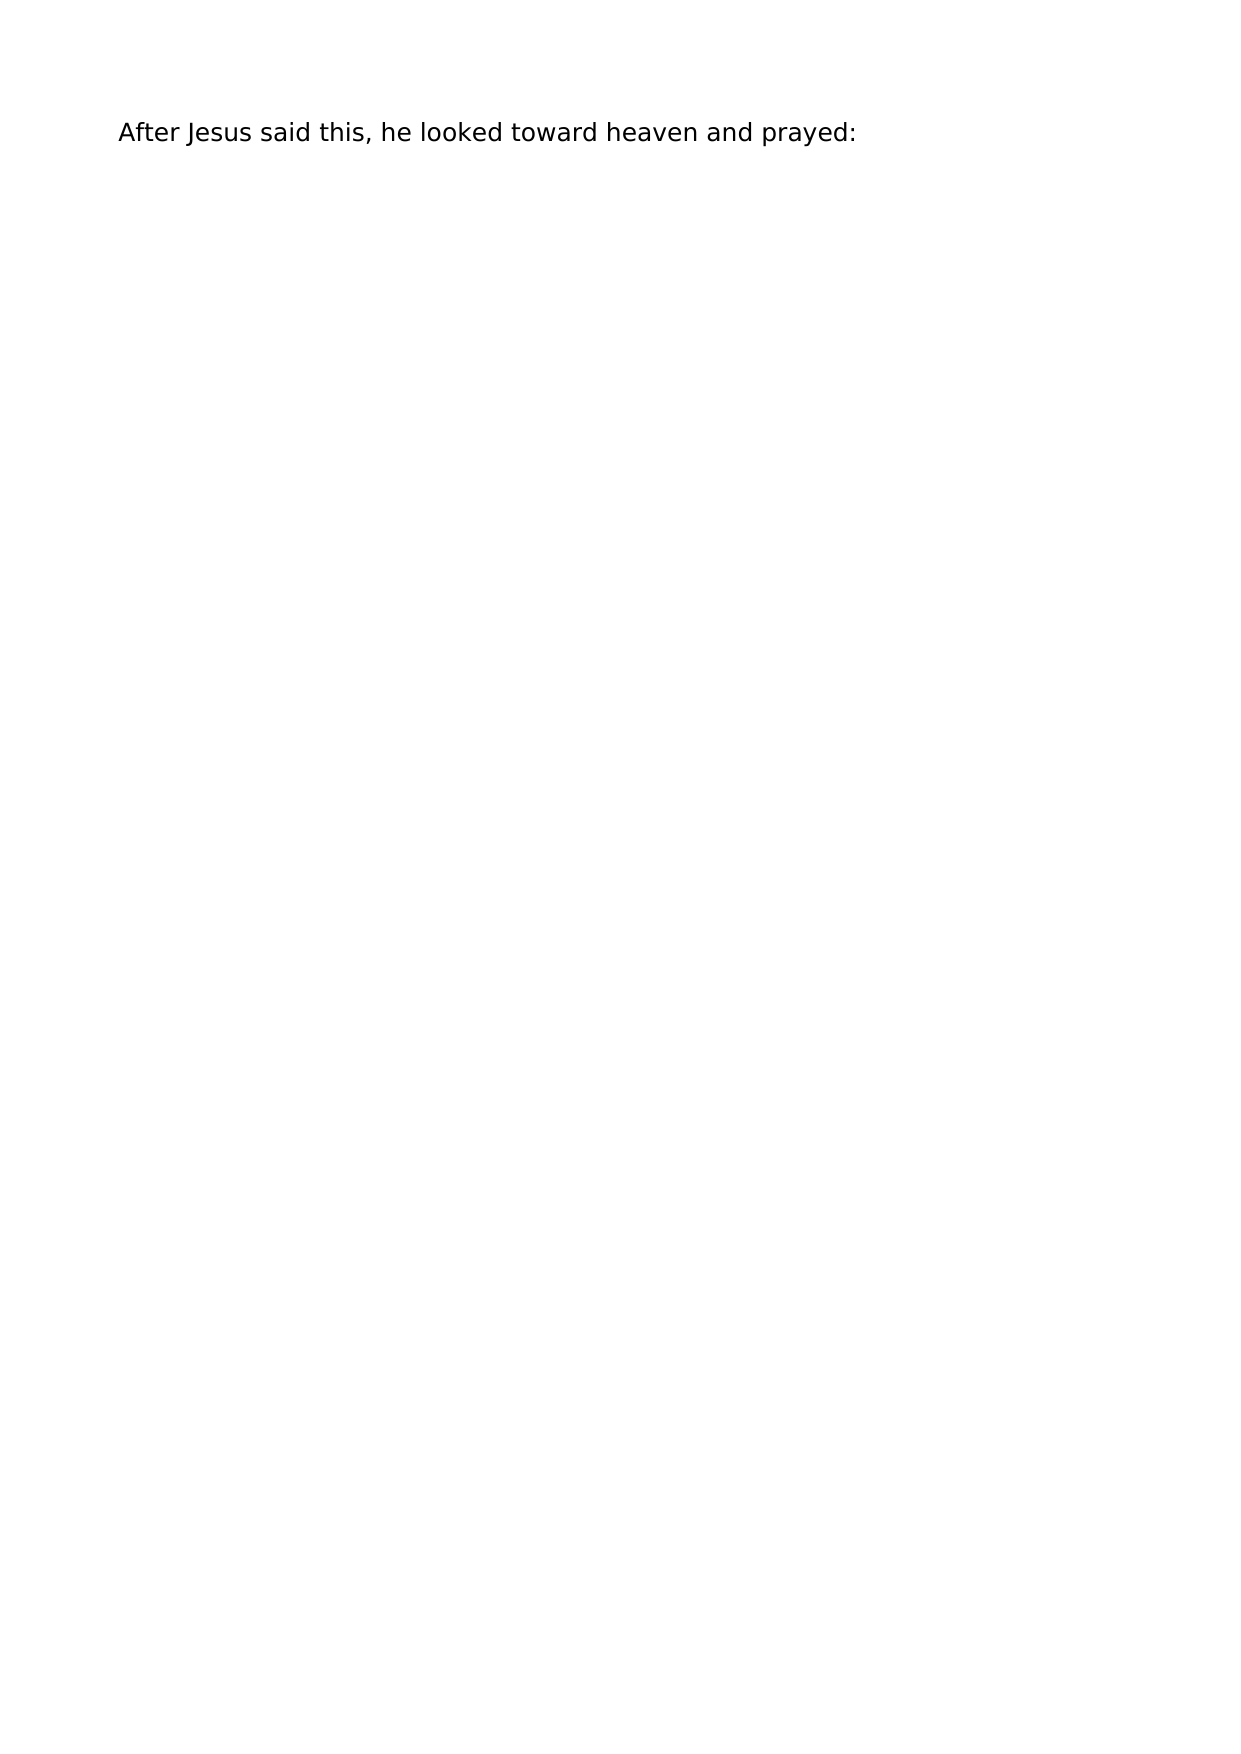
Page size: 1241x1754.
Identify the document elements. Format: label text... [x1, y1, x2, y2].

text After Jesus said this, he looked toward heaven and prayed: [118, 118, 1122, 147]
